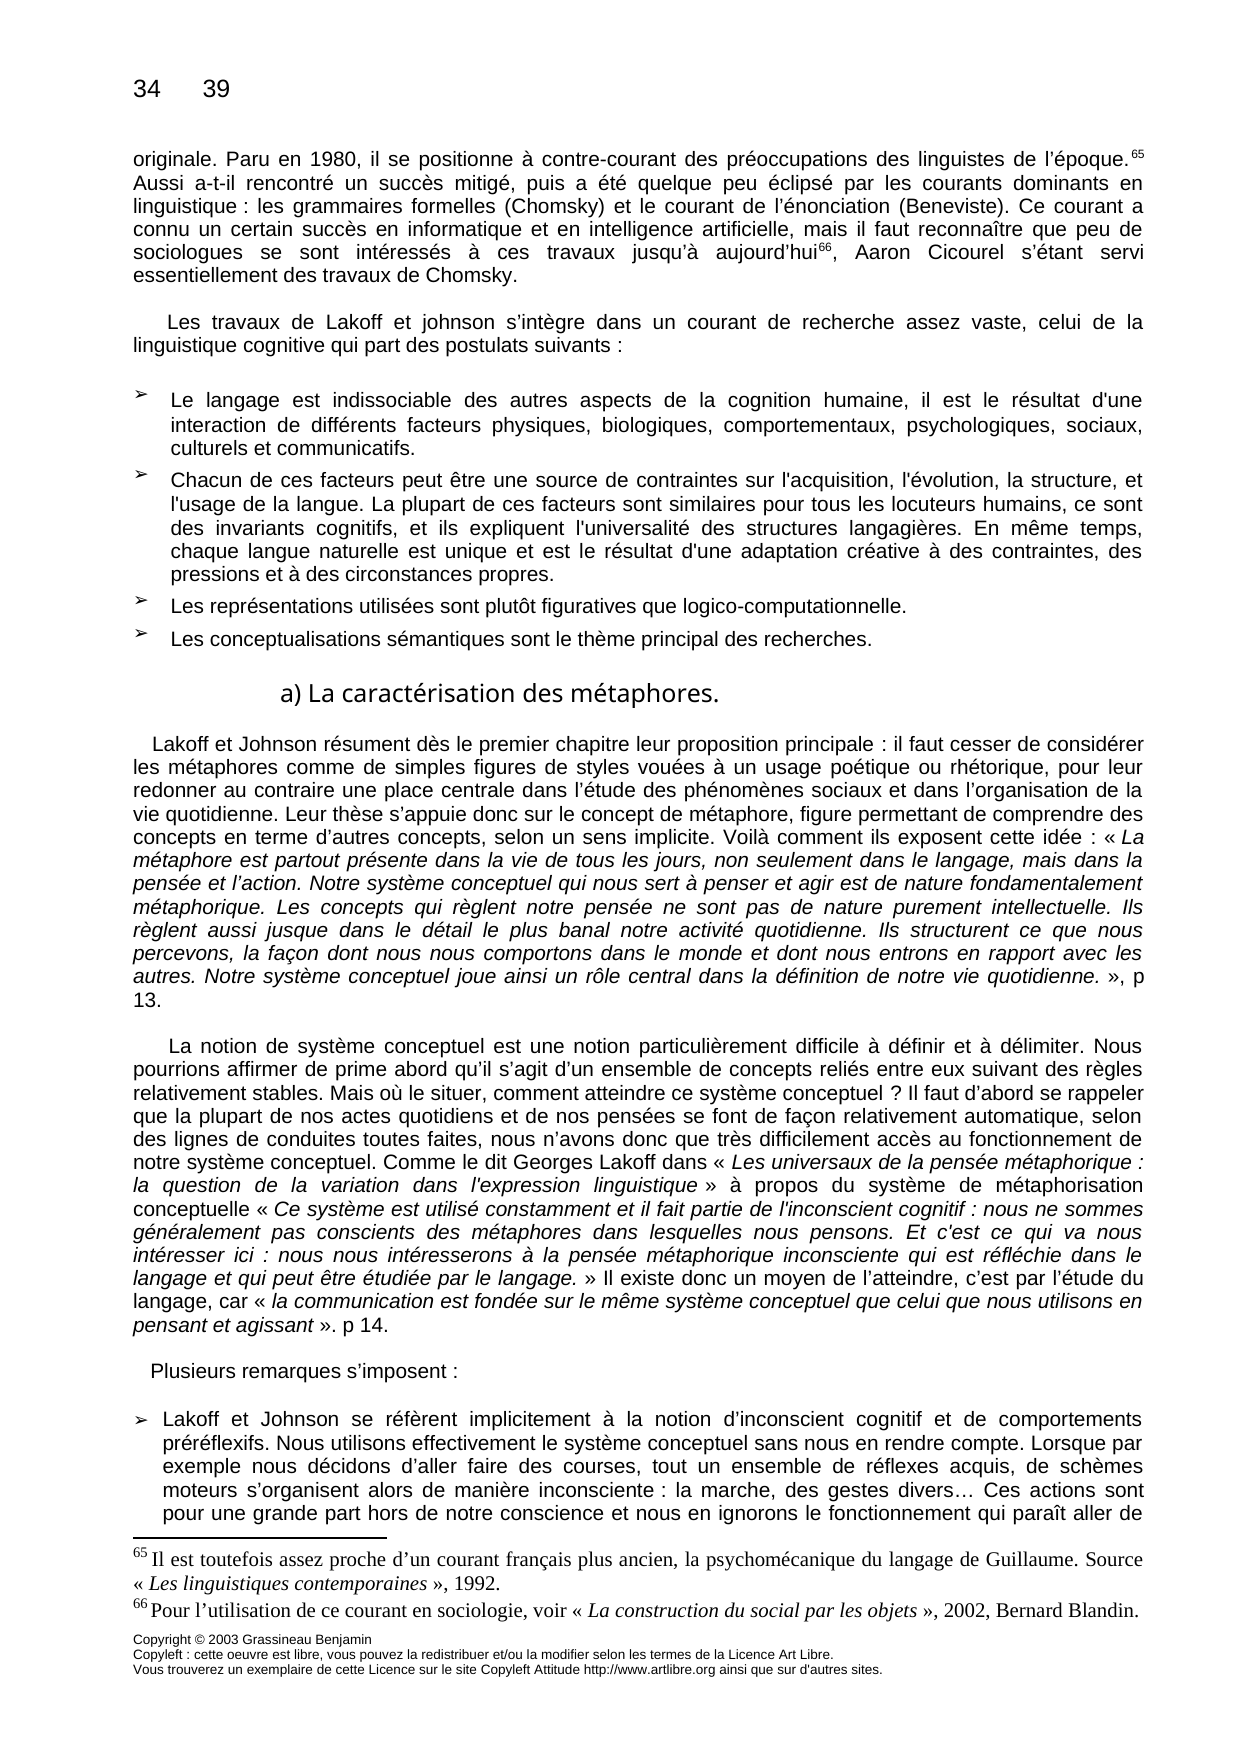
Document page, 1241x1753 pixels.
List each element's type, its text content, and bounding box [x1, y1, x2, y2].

text a) La caractérisation des métaphores. [208, 675, 1144, 709]
text Plusieurs remarques s’imposent : [133, 1360, 1144, 1383]
list Le langage est indissociable des autres aspects de la cognition humaine, il est le résultat d'une interaction de différents facteurs physiques, biologiques, comportementaux, psychologiques, sociaux, culturels et communicatifs. [133, 380, 1144, 460]
text La notion de système conceptuel est une notion particulièrement difficile à définir et à délimiter. Nous pourrions affirmer de prime abord qu’il s’agit d’un ensemble de concepts reliés entre eux suivant des règles relativement stables. Mais où le situer, comment atteindre ce système conceptuel ? Il faut d’abord se rappeler que la plupart de nos actes quotidiens et de nos pensées se font de façon relativement automatique, selon des lignes de conduites toutes faites, nous n’avons donc que très difficilement accès au fonctionnement de notre système conceptuel. Comme le dit Georges Lakoff dans « Les universaux de la pensée métaphorique : la question de la variation dans l'expression linguistique » à propos du système de métaphorisation conceptuelle « Ce système est utilisé constamment et il fait partie de l'inconscient cognitif : nous ne sommes généralement pas conscients des métaphores dans lesquelles nous pensons. Et c'est ce qui va nous intéresser ici : nous nous intéresserons à la pensée métaphorique inconsciente qui est réfléchie dans le langage et qui peut être étudiée par le langage. » Il existe donc un moyen de l’atteindre, c’est par l’étude du langage, car « la communication est fondée sur le même système conceptuel que celui que nous utilisons en pensant et agissant ». p 14. [133, 1034, 1144, 1337]
list Chacun de ces facteurs peut être une source de contraintes sur l'acquisition, l'évolution, la structure, et l'usage de la langue. La plupart de ces facteurs sont similaires pour tous les locuteurs humains, ce sont des invariants cognitifs, et ils expliquent l'universalité des structures langagières. En même temps, chaque langue naturelle est unique et est le résultat d'une adaptation créative à des contraintes, des pressions et à des circonstances propres. [133, 460, 1144, 586]
list Les conceptualisations sémantiques sont le thème principal des recherches. [133, 619, 1144, 652]
list Lakoff et Johnson se réfèrent implicitement à la notion d’inconscient cognitif et de comportements préréflexifs. Nous utilisons effectivement le système conceptuel sans nous en rendre compte. Lorsque par exemple nous décidons d’aller faire des courses, tout un ensemble de réflexes acquis, de schèmes moteurs s’organisent alors de manière inconsciente : la marche, des gestes divers… Ces actions sont pour une grande part hors de notre conscience et nous en ignorons le fonctionnement qui paraît aller de [133, 1406, 1144, 1525]
text originale. Paru en 1980, il se positionne à contre-courant des préoccupations des linguistes de l’époque. Aussi a-t-il rencontré un succès mitigé, puis a été quelque peu éclipsé par les courants dominants en linguistique : les grammaires formelles (Chomsky) et le courant de l’énonciation (Beneviste). Ce courant a connu un certain succès en informatique et en intelligence artificielle, mais il faut reconnaître que peu de sociologues se sont intéressés à ces travaux jusqu’à aujourd’hui, Aaron Cicourel s’étant servi essentiellement des travaux de Chomsky. [133, 148, 1144, 287]
list Les représentations utilisées sont plutôt figuratives que logico-computationnelle. [133, 586, 1144, 619]
text Lakoff et Johnson résument dès le premier chapitre leur proposition principale : il faut cesser de considérer les métaphores comme de simples figures de styles vouées à un usage poétique ou rhétorique, pour leur redonner au contraire une place centrale dans l’étude des phénomènes sociaux et dans l’organisation de la vie quotidienne. Leur thèse s’appuie donc sur le concept de métaphore, figure permettant de comprendre des concepts en terme d’autres concepts, selon un sens implicite. Voilà comment ils exposent cette idée : « La métaphore est partout présente dans la vie de tous les jours, non seulement dans le langage, mais dans la pensée et l’action. Notre système conceptuel qui nous sert à penser et agir est de nature fondamentalement métaphorique. Les concepts qui règlent notre pensée ne sont pas de nature purement intellectuelle. Ils règlent aussi jusque dans le détail le plus banal notre activité quotidienne. Ils structurent ce que nous percevons, la façon dont nous nous comportons dans le monde et dont nous entrons en rapport avec les autres. Notre système conceptuel joue ainsi un rôle central dans la définition de notre vie quotidienne. », p 13. [133, 733, 1144, 1011]
text Il est toutefois assez proche d’un courant français plus ancien, la psychomécanique du langage de Guillaume. Source « Les linguistiques contemporaines », 1992. [133, 1544, 1144, 1595]
text Pour l’utilisation de ce courant en sociologie, voir « La construction du social par les objets », 2002, Bernard Blandin. [133, 1595, 1144, 1623]
text Les travaux de Lakoff et johnson s’intègre dans un courant de recherche assez vaste, celui de la linguistique cognitive qui part des postulats suivants : [133, 311, 1144, 357]
